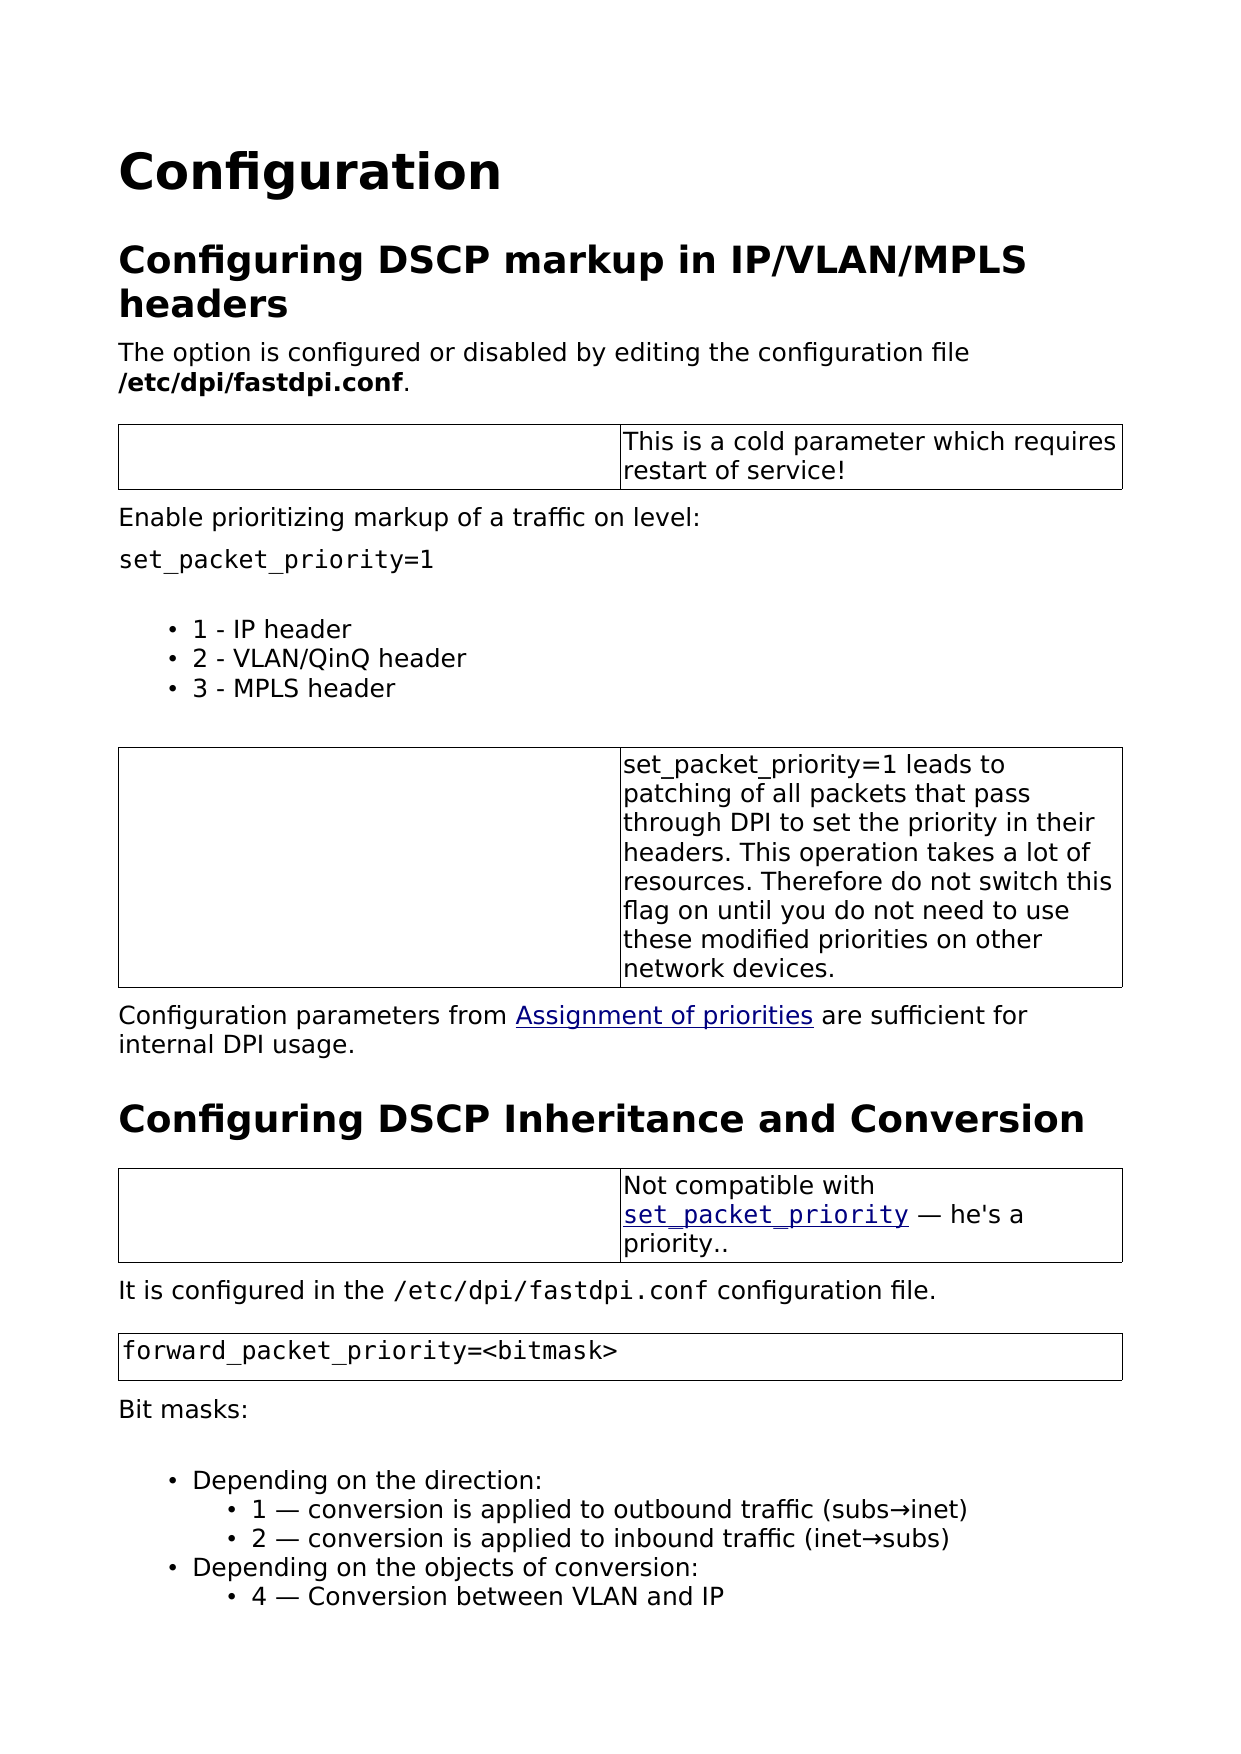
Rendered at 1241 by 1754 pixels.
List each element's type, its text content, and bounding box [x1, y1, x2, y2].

subtitle Configuration [118, 143, 1122, 201]
text It is configured in the /etc/dpi/fastdpi.conf configuration file. [118, 1277, 1122, 1306]
list 1 - IP header [177, 616, 1122, 645]
subtitle Configuring DSCP Inheritance and Conversion [118, 1097, 1122, 1141]
text Enable prioritizing markup of a traffic on level: [118, 503, 1122, 533]
list Depending on the objects of conversion: [177, 1553, 1122, 1583]
text The option is configured or disabled by editing the configuration file /etc/dpi/fastdpi.conf. [118, 339, 1122, 397]
list 4 — Conversion between VLAN and IP [236, 1583, 1122, 1612]
table_header set_packet_priority=1 leads to patching of all packets that pass through DPI to set the priority in their headers. This operation takes a lot of resources. Therefore do not switch this flag on until you do not need to use these modified priorities on other network devices. [621, 748, 1122, 987]
table_header [119, 425, 620, 488]
list 2 — conversion is applied to inbound traffic (inet→subs) [236, 1524, 1122, 1553]
text Configuration parameters from Assignment of priorities are sufficient for internal DPI usage. [118, 1001, 1122, 1060]
list Depending on the direction: [177, 1466, 1122, 1495]
table_header forward_packet_priority=<bitmask> [119, 1334, 1122, 1380]
subtitle Configuring DSCP markup in IP/VLAN/MPLS headers [118, 239, 1122, 326]
list 2 - VLAN/QinQ header [177, 645, 1122, 674]
list 3 - MPLS header [177, 674, 1122, 703]
table_header [119, 748, 620, 987]
table_header This is a cold parameter which requires restart of service! [621, 425, 1122, 488]
table_header Not compatible with set_packet_priority — he's a priority.. [621, 1169, 1122, 1262]
text Bit masks: [118, 1395, 1122, 1424]
list 1 — conversion is applied to outbound traffic (subs→inet) [236, 1495, 1122, 1524]
text set_packet_priority=1 [118, 545, 1122, 574]
table_header [119, 1169, 620, 1262]
